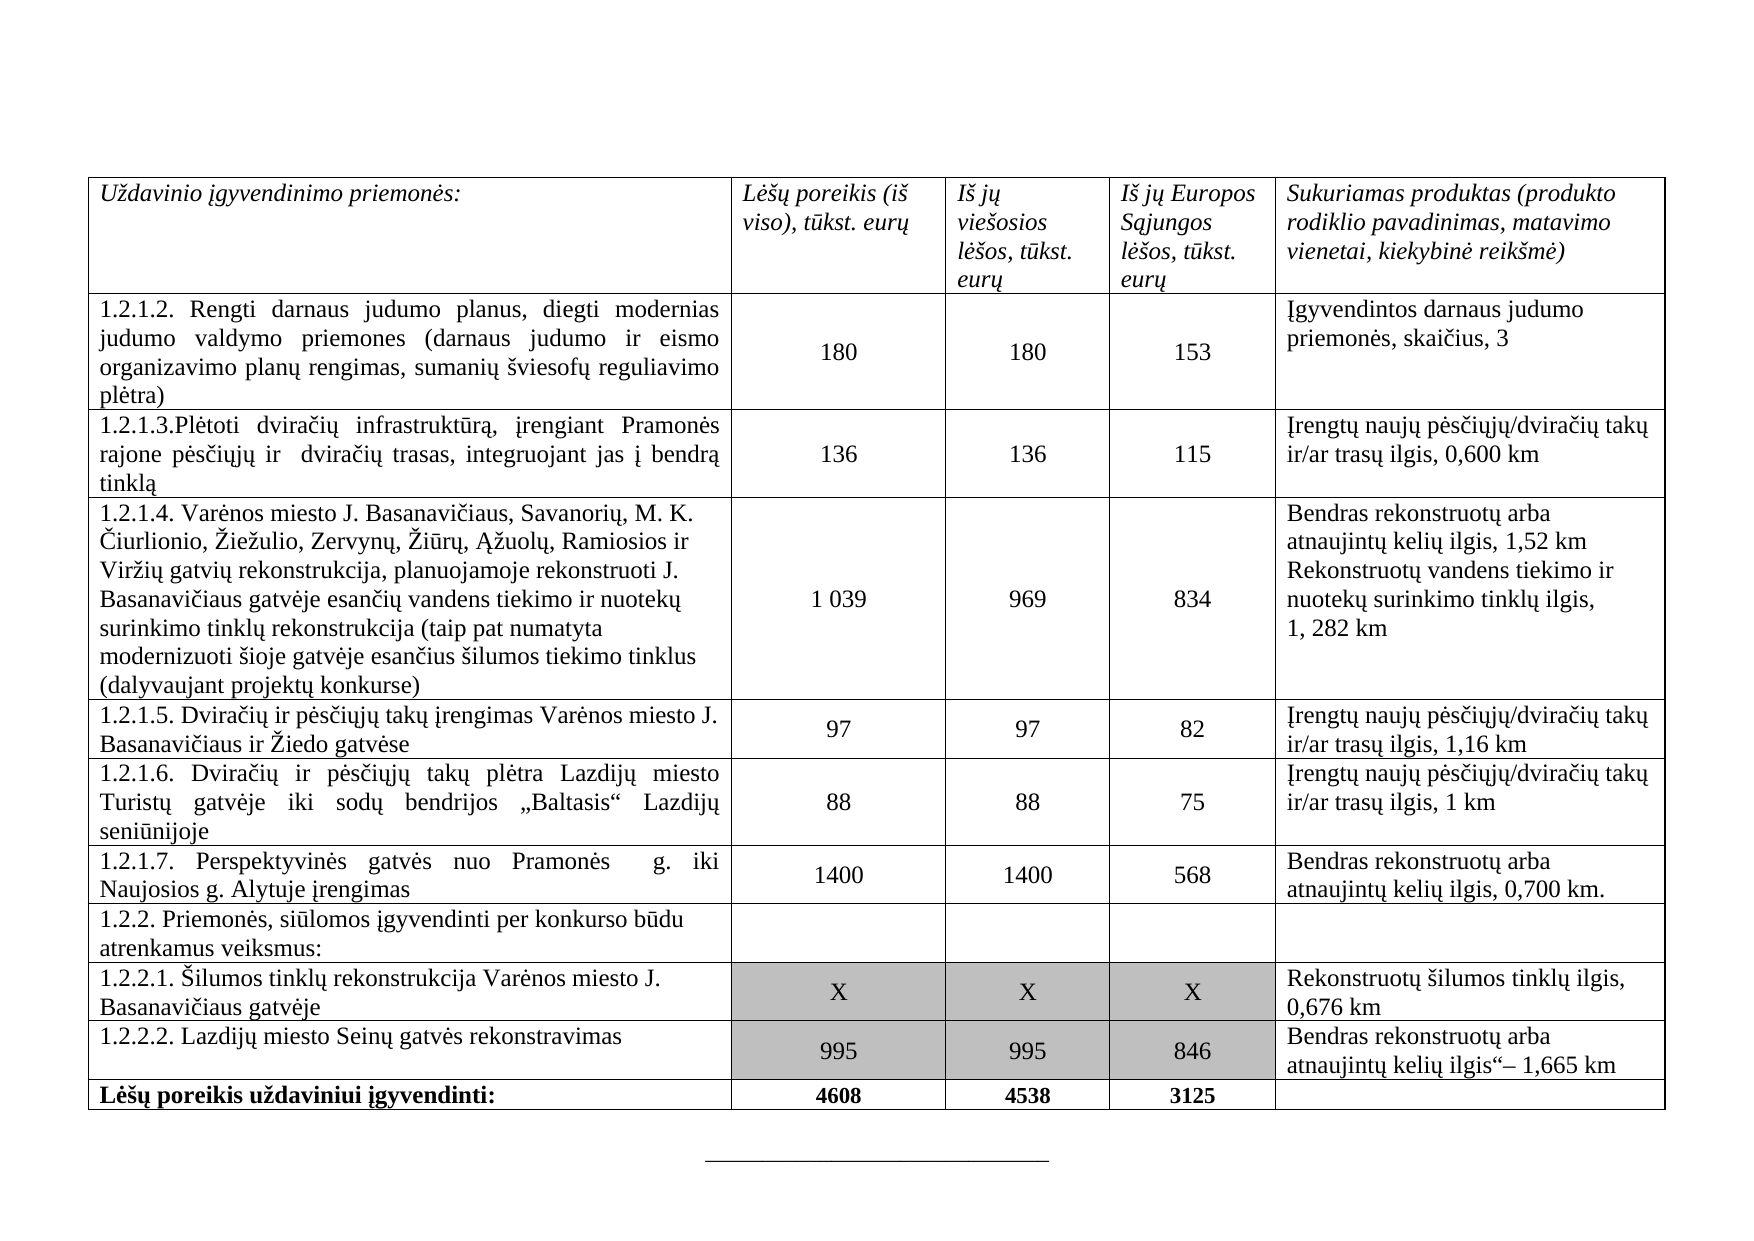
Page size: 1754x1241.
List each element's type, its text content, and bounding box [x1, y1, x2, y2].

table_cell 4538 [946, 1080, 1109, 1109]
table_cell X [732, 963, 945, 1020]
table_cell Lėšų poreikis uždaviniui įgyvendinti: [89, 1080, 731, 1109]
table_cell [1276, 904, 1664, 962]
table_cell 3125 [1110, 1080, 1275, 1109]
table_cell 97 [732, 700, 945, 757]
table_cell 1400 [946, 846, 1109, 903]
table_cell Bendras rekonstruotų arba atnaujintų kelių ilgis, 0,700 km. [1276, 846, 1664, 903]
table_cell 568 [1110, 846, 1275, 903]
table_cell 1.2.1.6. Dviračių ir pėsčiųjų takų plėtra Lazdijų miesto Turistų gatvėje iki sodų bendrijos „Baltasis“ Lazdijų seniūnijoje [89, 759, 731, 845]
table_cell 1.2.1.2. Rengti darnaus judumo planus, diegti modernias judumo valdymo priemones (darnaus judumo ir eismo organizavimo planų rengimas, sumanių šviesofų reguliavimo plėtra) [89, 294, 731, 409]
text ______________________________ [118, 1138, 1636, 1165]
table_cell 995 [946, 1021, 1109, 1079]
table_cell 115 [1110, 410, 1275, 497]
table_cell 834 [1110, 498, 1275, 699]
table_cell 4608 [732, 1080, 945, 1109]
table_cell X [946, 963, 1109, 1020]
table_header Lėšų poreikis (iš viso), tūkst. eurų [732, 178, 945, 293]
table_cell Rekonstruotų šilumos tinklų ilgis, 0,676 km [1276, 963, 1664, 1020]
table_cell 180 [732, 294, 945, 409]
table_cell [732, 904, 945, 962]
table_cell Įrengtų naujų pėsčiųjų/dviračių takų ir/ar trasų ilgis, 0,600 km [1276, 410, 1664, 497]
table_cell 1400 [732, 846, 945, 903]
table_cell 1.2.2.1. Šilumos tinklų rekonstrukcija Varėnos miesto J. Basanavičiaus gatvėje [89, 963, 731, 1020]
table_cell 1.2.2.2. Lazdijų miesto Seinų gatvės rekonstravimas [89, 1021, 731, 1079]
table_cell 136 [946, 410, 1109, 497]
table_cell 153 [1110, 294, 1275, 409]
table_cell 180 [946, 294, 1109, 409]
table_cell 75 [1110, 759, 1275, 845]
table_cell 969 [946, 498, 1109, 699]
table_cell 88 [732, 759, 945, 845]
table_cell Įrengtų naujų pėsčiųjų/dviračių takų ir/ar trasų ilgis, 1 km [1276, 759, 1664, 845]
table_cell Įrengtų naujų pėsčiųjų/dviračių takų ir/ar trasų ilgis, 1,16 km [1276, 700, 1664, 757]
table_cell Bendras rekonstruotų arba atnaujintų kelių ilgis, 1,52 km Rekonstruotų vandens tiekimo ir nuotekų surinkimo tinklų ilgis, 1, 282 km [1276, 498, 1664, 699]
table_cell 88 [946, 759, 1109, 845]
table_cell 1.2.1.4. Varėnos miesto J. Basanavičiaus, Savanorių, M. K. Čiurlionio, Žiežulio, Zervynų, Žiūrų, Ąžuolų, Ramiosios ir Viržių gatvių rekonstrukcija, planuojamoje rekonstruoti J. Basanavičiaus gatvėje esančių vandens tiekimo ir nuotekų surinkimo tinklų rekonstrukcija (taip pat numatyta modernizuoti šioje gatvėje esančius šilumos tiekimo tinklus (dalyvaujant projektų konkurse) [89, 498, 731, 699]
table_cell 1.2.1.5. Dviračių ir pėsčiųjų takų įrengimas Varėnos miesto J. Basanavičiaus ir Žiedo gatvėse [89, 700, 731, 757]
table_header Uždavinio įgyvendinimo priemonės: [89, 178, 731, 293]
table_cell 136 [732, 410, 945, 497]
table_cell [946, 904, 1109, 962]
table_cell 1.2.1.3.Plėtoti dviračių infrastruktūrą, įrengiant Pramonės rajone pėsčiųjų ir dviračių trasas, integruojant jas į bendrą tinklą [89, 410, 731, 497]
table_header Sukuriamas produktas (produkto rodiklio pavadinimas, matavimo vienetai, kiekybinė reikšmė) [1276, 178, 1664, 293]
table_cell 846 [1110, 1021, 1275, 1079]
table_cell 1.2.1.7. Perspektyvinės gatvės nuo Pramonės g. iki Naujosios g. Alytuje įrengimas [89, 846, 731, 903]
table_cell 1.2.2. Priemonės, siūlomos įgyvendinti per konkurso būdu atrenkamus veiksmus: [89, 904, 731, 962]
table_cell Bendras rekonstruotų arba atnaujintų kelių ilgis“– 1,665 km [1276, 1021, 1664, 1079]
table_cell 995 [732, 1021, 945, 1079]
table_cell Įgyvendintos darnaus judumo priemonės, skaičius, 3 [1276, 294, 1664, 409]
table_cell [1276, 1080, 1664, 1109]
table_header Iš jų viešosios lėšos, tūkst. eurų [946, 178, 1109, 293]
table_cell 82 [1110, 700, 1275, 757]
table_cell X [1110, 963, 1275, 1020]
table_cell [1110, 904, 1275, 962]
table_header Iš jų Europos Sąjungos lėšos, tūkst. eurų [1110, 178, 1275, 293]
table_cell 1 039 [732, 498, 945, 699]
table_cell 97 [946, 700, 1109, 757]
